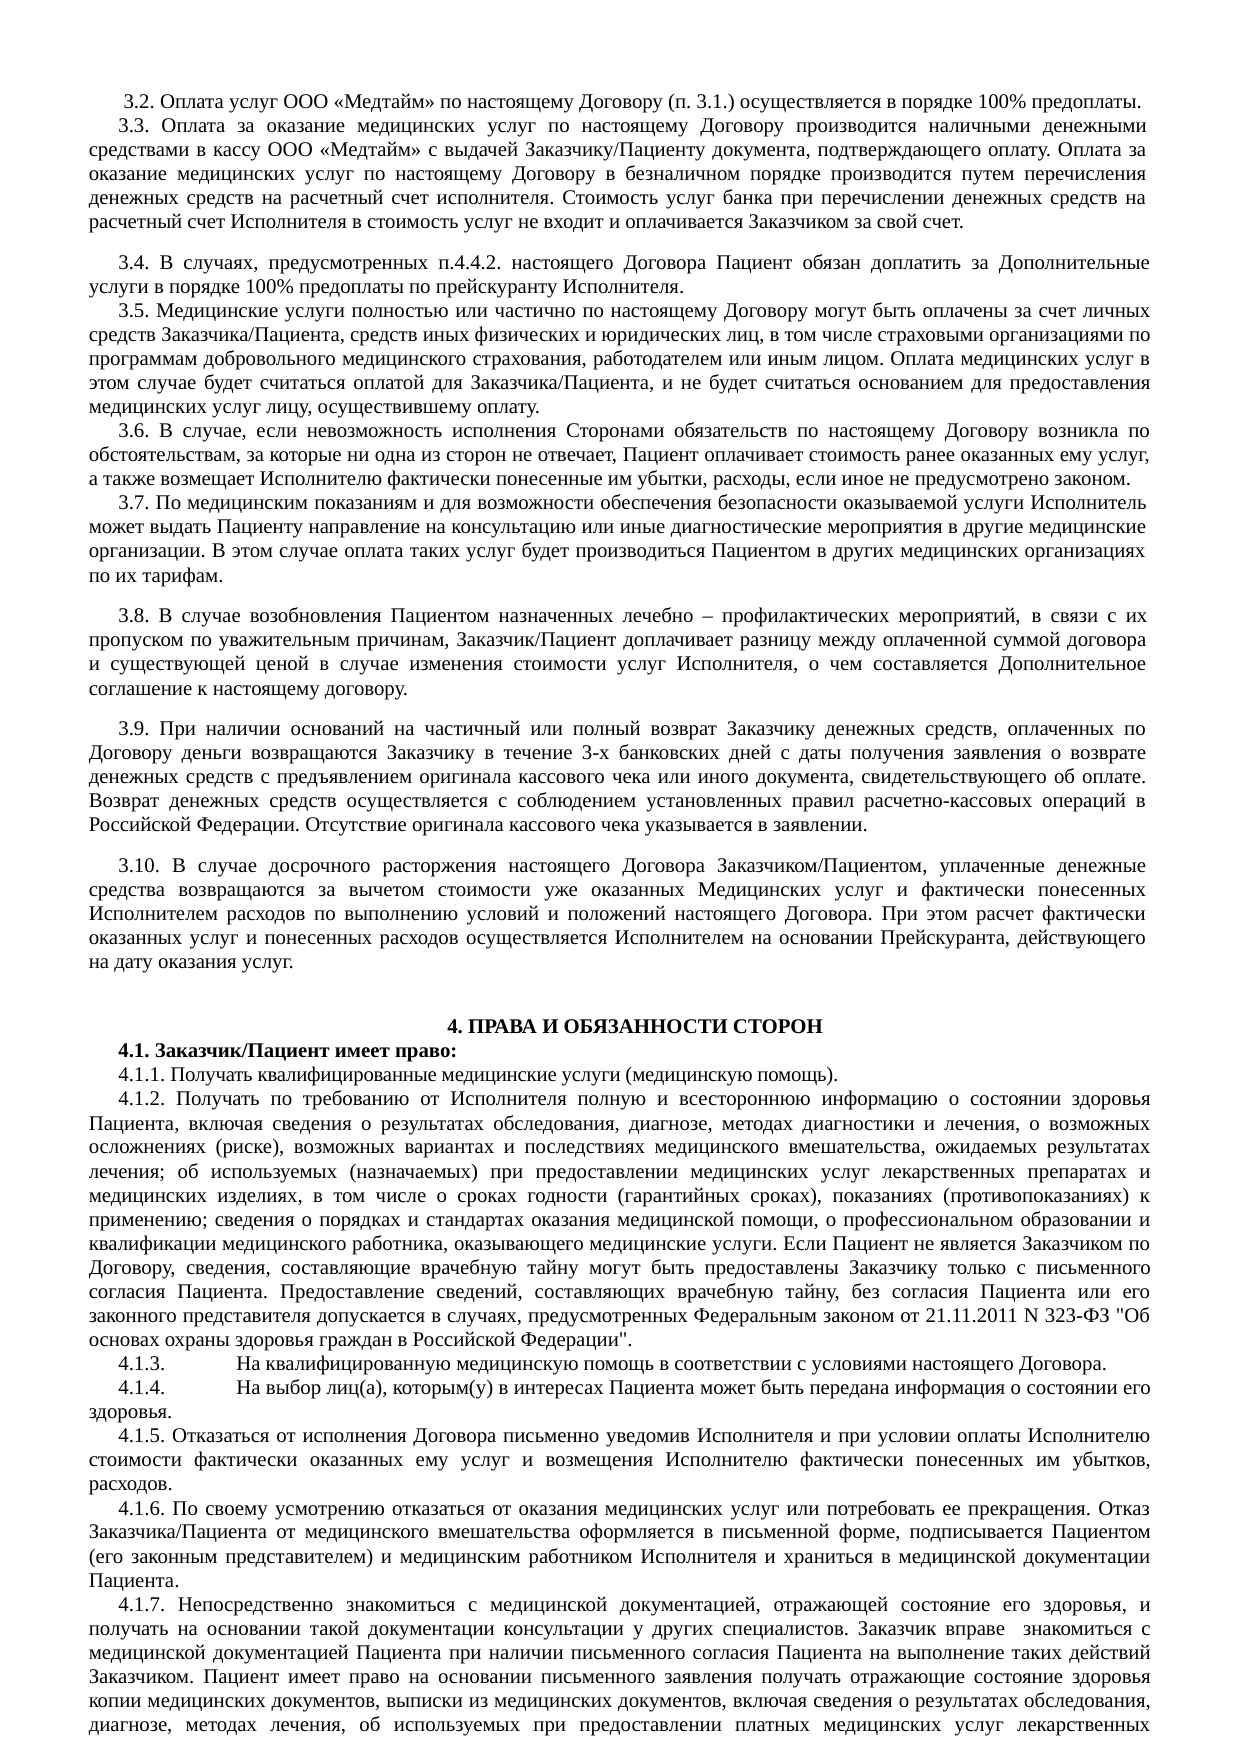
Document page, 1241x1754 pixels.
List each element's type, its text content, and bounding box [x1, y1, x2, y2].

text 4.1.5. Отказаться от исполнения Договора письменно уведомив Исполнителя и при условии оплаты Исполнителю стоимости фактически оказанных ему услуг и возмещения Исполнителю фактически понесенных им убытков, расходов. [88, 1423, 1152, 1495]
text 4. ПРАВА И ОБЯЗАННОСТИ СТОРОН [88, 1014, 1152, 1038]
text 3.3. Оплата за оказание медицинских услуг по настоящему Договору производится наличными денежными средствами в кассу ООО «Медтайм» с выдачей Заказчику/Пациенту документа, подтверждающего оплату. Оплата за оказание медицинских услуг по настоящему Договору в безналичном порядке производится путем перечисления денежных средств на расчетный счет исполнителя. Стоимость услуг банка при перечислении денежных средств на расчетный счет Исполнителя в стоимость услуг не входит и оплачивается Заказчиком за свой счет. [88, 113, 1147, 233]
text 3.4. В случаях, предусмотренных п.4.4.2. настоящего Договора Пациент обязан доплатить за Дополнительные услуги в порядке 100% предоплаты по прейскуранту Исполнителя. [88, 250, 1152, 298]
text 4.1.6. По своему усмотрению отказаться от оказания медицинских услуг или потребовать ее прекращения. Отказ Заказчика/Пациента от медицинского вмешательства оформляется в письменной форме, подписывается Пациентом (его законным представителем) и медицинским работником Исполнителя и храниться в медицинской документации Пациента. [88, 1495, 1152, 1592]
text 4.1.1. Получать квалифицированные медицинские услуги (медицинскую помощь). [88, 1062, 1152, 1086]
text 3.8. В случае возобновления Пациентом назначенных лечебно – профилактических мероприятий, в связи с их пропуском по уважительным причинам, Заказчик/Пациент доплачивает разницу между оплаченной суммой договора и существующей ценой в случае изменения стоимости услуг Исполнителя, о чем составляется Дополнительное соглашение к настоящему договору. [88, 603, 1147, 699]
text 4.1.3. На квалифицированную медицинскую помощь в соответствии с условиями настоящего Договора. [88, 1351, 1152, 1375]
text 4.1.2. Получать по требованию от Исполнителя полную и всестороннюю информацию о состоянии здоровья Пациента, включая сведения о результатах обследования, диагнозе, методах диагностики и лечения, о возможных осложнениях (риске), возможных вариантах и последствиях медицинского вмешательства, ожидаемых результатах лечения; об используемых (назначаемых) при предоставлении медицинских услуг лекарственных препаратах и медицинских изделиях, в том числе о сроках годности (гарантийных сроках), показаниях (противопоказаниях) к применению; сведения о порядках и стандартах оказания медицинской помощи, о профессиональном образовании и квалификации медицинского работника, оказывающего медицинские услуги. Если Пациент не является Заказчиком по Договору, сведения, составляющие врачебную тайну могут быть предоставлены Заказчику только с письменного согласия Пациента. Предоставление сведений, составляющих врачебную тайну, без согласия Пациента или его законного представителя допускается в случаях, предусмотренных Федеральным законом от 21.11.2011 N 323-ФЗ "Об основах охраны здоровья граждан в Российской Федерации". [88, 1086, 1152, 1351]
text 3.9. При наличии оснований на частичный или полный возврат Заказчику денежных средств, оплаченных по Договору деньги возвращаются Заказчику в течение 3-х банковских дней с даты получения заявления о возврате денежных средств с предъявлением оригинала кассового чека или иного документа, свидетельствующего об оплате. Возврат денежных средств осуществляется с соблюдением установленных правил расчетно-кассовых операций в Российской Федерации. Отсутствие оригинала кассового чека указывается в заявлении. [88, 716, 1147, 836]
text 3.2. Оплата услуг ООО «Медтайм» по настоящему Договору (п. 3.1.) осуществляется в порядке 100% предоплаты. [88, 89, 1152, 113]
text 4.1.4. На выбор лиц(а), которым(у) в интересах Пациента может быть передана информация о состоянии его здоровья. [88, 1375, 1152, 1423]
text 4.1.7. Непосредственно знакомиться с медицинской документацией, отражающей состояние его здоровья, и получать на основании такой документации консультации у других специалистов. Заказчик вправе знакомиться с медицинской документацией Пациента при наличии письменного согласия Пациента на выполнение таких действий Заказчиком. Пациент имеет право на основании письменного заявления получать отражающие состояние здоровья копии медицинских документов, выписки из медицинских документов, включая сведения о результатах обследования, диагнозе, методах лечения, об используемых при предоставлении платных медицинских услуг лекарственных [88, 1592, 1152, 1736]
text 3.5. Медицинские услуги полностью или частично по настоящему Договору могут быть оплачены за счет личных средств Заказчика/Пациента, средств иных физических и юридических лиц, в том числе страховыми организациями по программам добровольного медицинского страхования, работодателем или иным лицом. Оплата медицинских услуг в этом случае будет считаться оплатой для Заказчика/Пациента, и не будет считаться основанием для предоставления медицинских услуг лицу, осуществившему оплату. [88, 298, 1152, 418]
text 3.10. В случае досрочного расторжения настоящего Договора Заказчиком/Пациентом, уплаченные денежные средства возвращаются за вычетом стоимости уже оказанных Медицинских услуг и фактически понесенных Исполнителем расходов по выполнению условий и положений настоящего Договора. При этом расчет фактически оказанных услуг и понесенных расходов осуществляется Исполнителем на основании Прейскуранта, действующего на дату оказания услуг. [88, 853, 1147, 973]
text 3.7. По медицинским показаниям и для возможности обеспечения безопасности оказываемой услуги Исполнитель может выдать Пациенту направление на консультацию или иные диагностические мероприятия в другие медицинские организации. В этом случае оплата таких услуг будет производиться Пациентом в других медицинских организациях по их тарифам. [88, 490, 1147, 587]
text 3.6. В случае, если невозможность исполнения Сторонами обязательств по настоящему Договору возникла по обстоятельствам, за которые ни одна из сторон не отвечает, Пациент оплачивает стоимость ранее оказанных ему услуг, а также возмещает Исполнителю фактически понесенные им убытки, расходы, если иное не предусмотрено законом. [88, 418, 1152, 490]
text 4.1. Заказчик/Пациент имеет право: [88, 1038, 1152, 1062]
